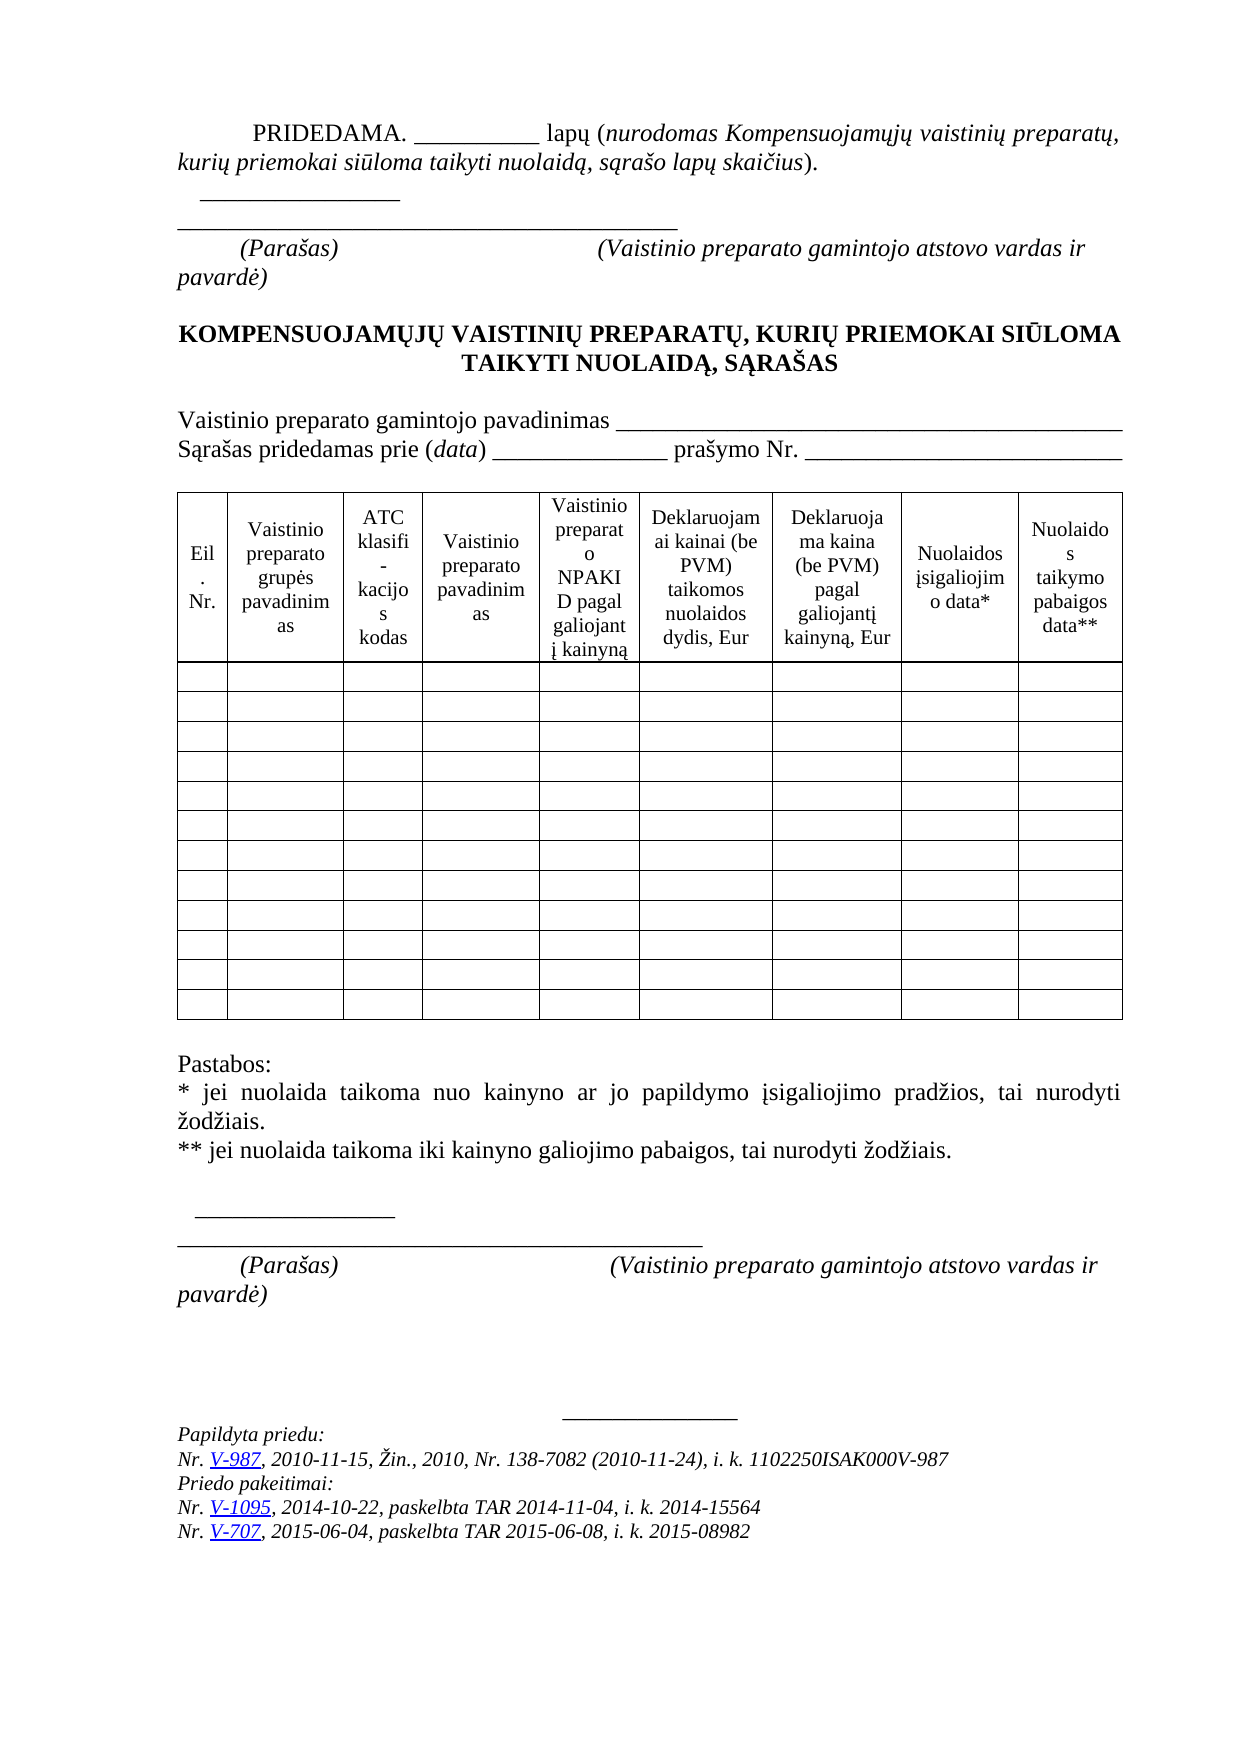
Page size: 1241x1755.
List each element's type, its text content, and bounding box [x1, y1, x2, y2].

table_cell [178, 990, 227, 1019]
table_cell [540, 841, 639, 870]
table_cell [773, 871, 901, 900]
table_cell [773, 990, 901, 1019]
table_cell [178, 663, 227, 691]
table_cell [344, 841, 422, 870]
table_cell [773, 663, 901, 691]
table_cell [1019, 811, 1122, 840]
text ________________ ________________________________________ [177, 176, 1122, 233]
table_cell [902, 901, 1018, 929]
table_cell [423, 901, 539, 929]
table_header Vaistinio preparato pavadinimas [423, 493, 539, 661]
text Vaistinio preparato gamintojo pavadinimas [177, 406, 1122, 434]
table_cell [773, 752, 901, 781]
table_cell [178, 752, 227, 781]
table_cell [228, 931, 343, 959]
table_cell [902, 990, 1018, 1019]
text Nr. V-707, 2015-06-04, paskelbta TAR 2015-06-08, i. k. 2015-08982 [177, 1519, 1122, 1543]
table_cell [423, 960, 539, 989]
table_cell [1019, 782, 1122, 810]
text ______________ [177, 1394, 1122, 1422]
table_cell [773, 692, 901, 721]
table_cell [228, 782, 343, 810]
table_cell [640, 901, 772, 929]
table_cell [540, 782, 639, 810]
table_cell [773, 811, 901, 840]
table_cell [1019, 990, 1122, 1019]
table_cell [902, 960, 1018, 989]
table_cell [540, 931, 639, 959]
text ________________ __________________________________________ [177, 1192, 1122, 1250]
table_cell [228, 811, 343, 840]
table_cell [640, 931, 772, 959]
table_header Deklaruojamai kainai (be PVM) taikomos nuolaidos dydis, Eur [640, 493, 772, 661]
table_cell [344, 752, 422, 781]
table_cell [540, 663, 639, 691]
table_cell [178, 811, 227, 840]
table_cell [902, 871, 1018, 900]
table_cell [902, 692, 1018, 721]
table_cell [423, 871, 539, 900]
table_cell [228, 990, 343, 1019]
table_cell [902, 663, 1018, 691]
table_header Vaistinio preparato NPAKID pagal galiojantį kainyną [540, 493, 639, 661]
table_cell [902, 722, 1018, 751]
table_cell [902, 841, 1018, 870]
table_cell [344, 722, 422, 751]
table_cell [540, 692, 639, 721]
table_cell [423, 990, 539, 1019]
table_cell [773, 901, 901, 929]
text (Parašas) (Vaistinio preparato gamintojo atstovo vardas ir pavardė) [177, 233, 1122, 291]
table_cell [178, 931, 227, 959]
table_cell [344, 782, 422, 810]
table_cell [228, 901, 343, 929]
table_cell [1019, 871, 1122, 900]
table_cell [540, 722, 639, 751]
text (Parašas) (Vaistinio preparato gamintojo atstovo vardas ir pavardė) [177, 1250, 1122, 1307]
table_cell [773, 782, 901, 810]
table_cell [423, 811, 539, 840]
table_cell [423, 782, 539, 810]
table_cell [902, 811, 1018, 840]
text Pastabos: [177, 1049, 1122, 1077]
table_cell [902, 782, 1018, 810]
table_cell [1019, 960, 1122, 989]
table_header ATC klasifi-kacijos kodas [344, 493, 422, 661]
table_cell [178, 960, 227, 989]
text Sąrašas pridedamas prie (data) ______________ prašymo Nr. [177, 434, 1122, 463]
table_cell [640, 841, 772, 870]
table_cell [344, 871, 422, 900]
table_cell [423, 722, 539, 751]
table_cell [228, 960, 343, 989]
table_cell [640, 990, 772, 1019]
table_cell [228, 663, 343, 691]
table_cell [344, 990, 422, 1019]
table_cell [1019, 752, 1122, 781]
table_cell [640, 871, 772, 900]
table_header Vaistinio preparato grupės pavadinimas [228, 493, 343, 661]
table_cell [640, 782, 772, 810]
table_cell [773, 841, 901, 870]
table_cell [640, 811, 772, 840]
table_cell [540, 990, 639, 1019]
table_cell [423, 841, 539, 870]
table_cell [1019, 692, 1122, 721]
table_cell [228, 722, 343, 751]
table_cell [640, 960, 772, 989]
table_cell [344, 931, 422, 959]
table_cell [1019, 931, 1122, 959]
table_cell [344, 901, 422, 929]
table_cell [902, 752, 1018, 781]
table_cell [1019, 841, 1122, 870]
table_cell [1019, 663, 1122, 691]
table_cell [344, 811, 422, 840]
table_cell [423, 752, 539, 781]
table_cell [228, 752, 343, 781]
table_cell [228, 841, 343, 870]
table_cell [423, 692, 539, 721]
table_header Nuolaidos įsigaliojimo data* [902, 493, 1018, 661]
table_cell [902, 931, 1018, 959]
text PRIDEDAMA. __________ lapų (nurodomas Kompensuojamųjų vaistinių preparatų, kurių priemokai siūloma taikyti nuolaidą, sąrašo lapų skaičius). [177, 118, 1122, 176]
table_cell [228, 692, 343, 721]
table_cell [344, 663, 422, 691]
table_cell [640, 692, 772, 721]
table_header Deklaruojama kaina (be PVM) pagal galiojantį kainyną, Eur [773, 493, 901, 661]
table_cell [1019, 722, 1122, 751]
text * jei nuolaida taikoma nuo kainyno ar jo papildymo įsigaliojimo pradžios, tai nurodyti žodžiais. [177, 1077, 1122, 1135]
table_cell [178, 782, 227, 810]
table_header Eil. Nr. [178, 493, 227, 661]
table_cell [228, 871, 343, 900]
table_header Nuolaidos taikymo pabaigos data** [1019, 493, 1122, 661]
table_cell [640, 663, 772, 691]
table_cell [540, 811, 639, 840]
table_cell [178, 871, 227, 900]
table_cell [540, 960, 639, 989]
table_cell [178, 841, 227, 870]
table_cell [773, 931, 901, 959]
table_cell [178, 722, 227, 751]
text KOMPENSUOJAMŲJŲ VAISTINIŲ PREPARATŲ, KURIŲ PRIEMOKAI SIŪLOMA TAIKYTI NUOLAIDĄ, SĄRAŠAS [177, 319, 1122, 377]
table_cell [540, 871, 639, 900]
table_cell [773, 960, 901, 989]
text Priedo pakeitimai: [177, 1471, 1122, 1494]
table_cell [344, 692, 422, 721]
table_cell [344, 960, 422, 989]
table_cell [540, 901, 639, 929]
table_cell [1019, 901, 1122, 929]
table_cell [178, 692, 227, 721]
table_cell [423, 663, 539, 691]
table_cell [773, 722, 901, 751]
table_cell [640, 722, 772, 751]
table_cell [540, 752, 639, 781]
text Nr. V-1095, 2014-10-22, paskelbta TAR 2014-11-04, i. k. 2014-15564 [177, 1494, 1122, 1519]
text Nr. V-987, 2010-11-15, Žin., 2010, Nr. 138-7082 (2010-11-24), i. k. 1102250ISAK000V-987 [177, 1446, 1122, 1471]
table_cell [423, 931, 539, 959]
table_cell [178, 901, 227, 929]
table_cell [640, 752, 772, 781]
text Papildyta priedu: [177, 1422, 1122, 1446]
text ** jei nuolaida taikoma iki kainyno galiojimo pabaigos, tai nurodyti žodžiais. [177, 1135, 1122, 1164]
